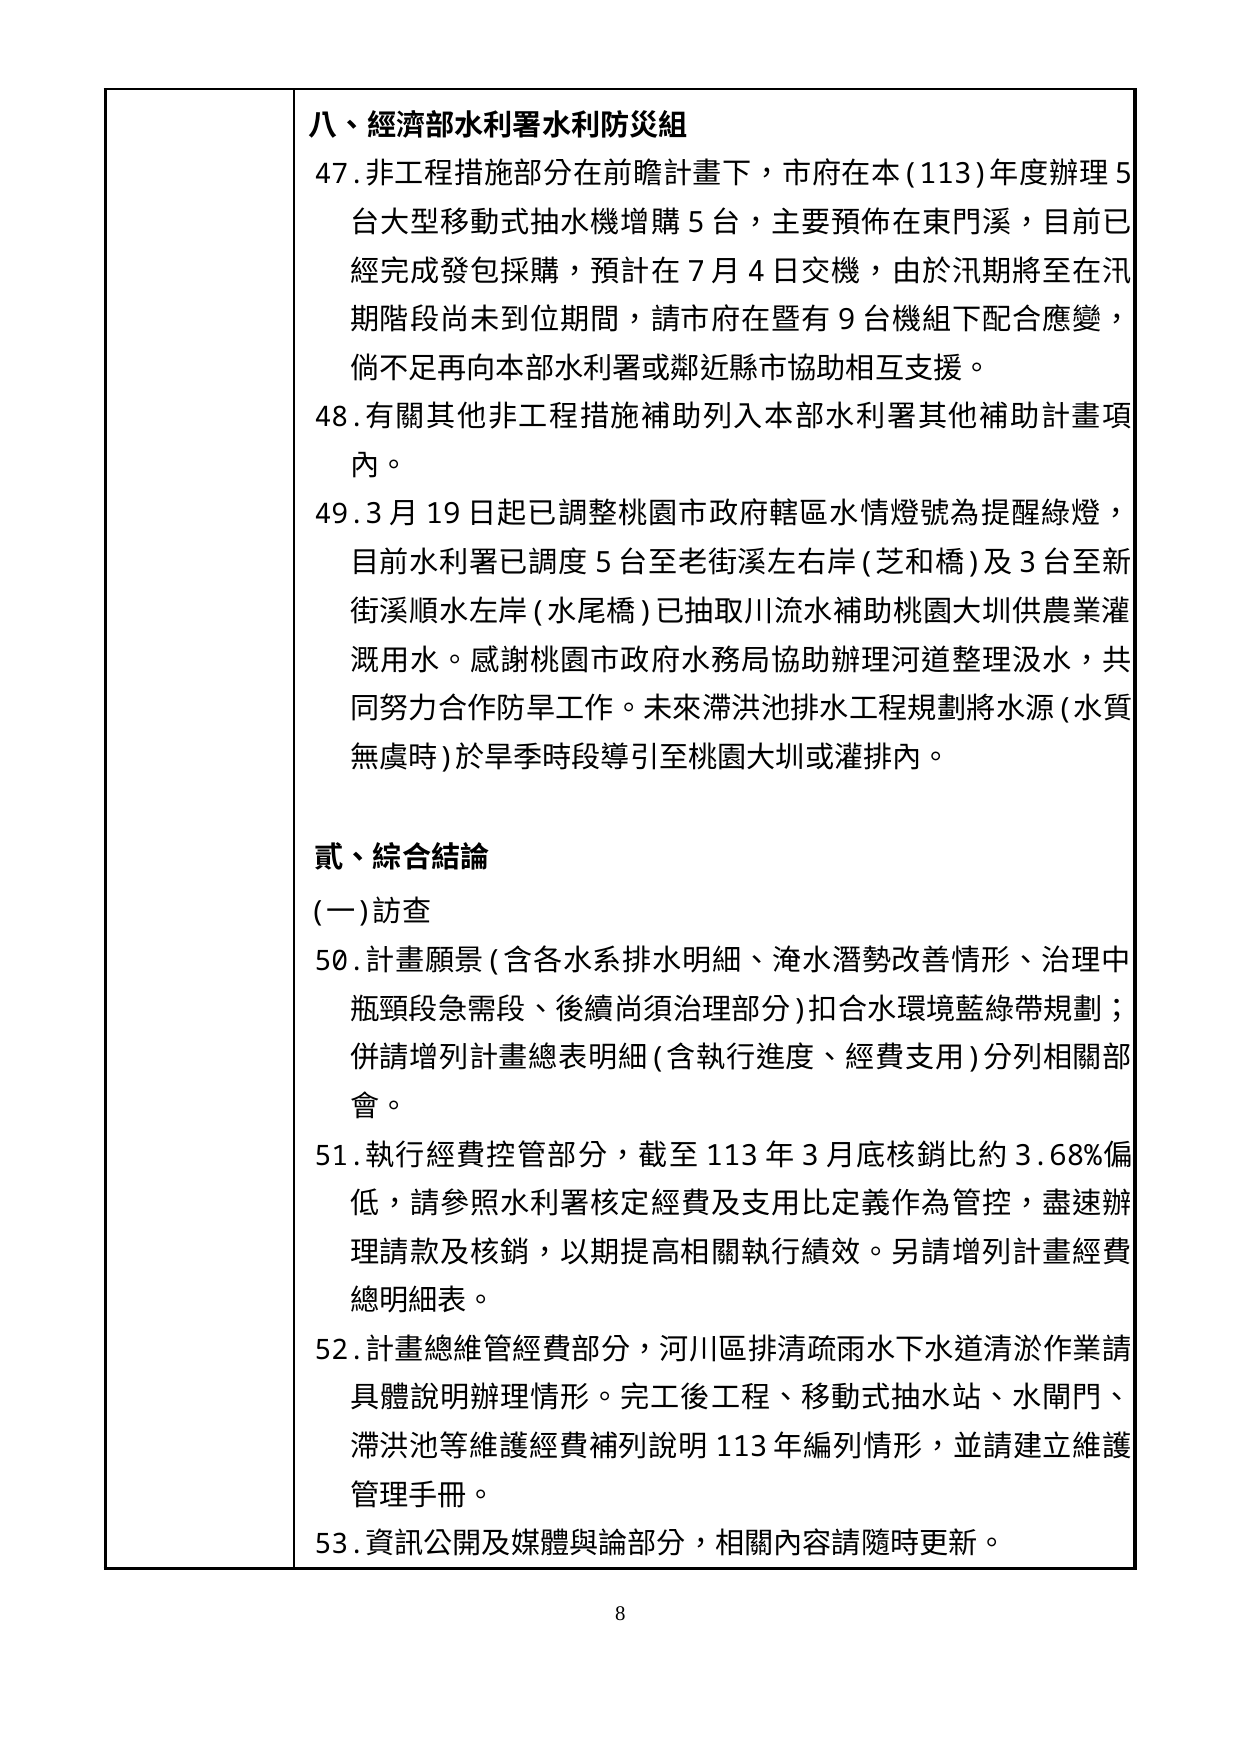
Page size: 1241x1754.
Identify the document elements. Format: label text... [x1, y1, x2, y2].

table_cell 壹、訪查暨現勘意見 一、張委員良平 (一)訪查意見 水環境改善有規劃整體願景,個案執行方向皆有目標性、社會性、景觀性、安全性。 雨水下水道實施率佳，市管區排治理率除新街溪、東門溪外均有70%以上之治理率，改善淹水狀態明顯。 國土署補助之滯洪池工程均利用公園或公有地進行，民眾參與互動佳，均可順利推動施工且保護標的明顯。 上述排水治理、滯洪池及下水道施工成果，請加強淹水調查，以實際降雨下可減少淹水面積、深度、退水延時，甚至不淹水來顯現治理之成效成果，加強效益之表達。尤其事後驗證非常重要。周邊民眾反應、地價上升及設施發展均可直接間接表達效益成果。 生態檢核部分，施工中有個案迴避、減輕作法很好，但應進行已完工之維管調查，以實際或關注物種數據，說明保育情形，請再加強對應保育、棲地維持對照工法及事後補償措施之實際情形。 (二)現勘意見 請再檢討是否依規劃報告水理條件設計本工程，其延續性是否洽當，若下游尚未治理，宜下游段要加強清疏。 現場新設護岸背填回填土請加強分層夯實及洩水孔後濾層增厚，目前已有土方下陷(局部)及淹水孔漏砂現象。 擴大左岸路面漸變段太短易造成車禍，請加強警告、警示標誌及夜間照明反光設施。 請設立道路洩水坡度。 施工中土堆請蓋防塵網。 兩面渠道面為混凝土阻隔生物，未設計橫向生物通道及爬坡道。河道側亦可增拋石，增空隙棲地，缺乏生態檢核實際生態工法。 二、林委員耀淦 (一)訪查意見-生態簡報 P.13有關「施工前評估生態敏感關注區及建議保全對象；施工中確認生態友善措施執行及保全對象狀況；完工後追蹤生態恢復情形及保全對象狀況」一節，方向正確，惟「施工前」究為何時，應予明確。依工程會「生態檢核注意事項」第9點已載明工程自計畫核定、規劃階段、設計階段、施工階段及維護管理階段之生態檢核作業原則;於規劃階段即應辦理生態調查，「指認」生態保全對象，於設計階段再據以設計保育措施(包括：迴避、縮小、減輕、補償)。爰本次簡報於規設階段「建議」保全對象…等等，文字及作業程序應予修正。 生態檢核三大核心主軸「生態保育」、「公民參與」、「資訊公開」，P.14雖有提到「資訊公開」，但未列出網址位置及是否建置專區，請補充。另依生態檢核注意事項第11點規定 ,工程主辦機關應將各階段生態檢核資訊「即時公開」。另各階段過程中是否有辦理「公民參與」?及辦理「公民參與」意見之回饋修正情形，亦請補充說明，並確實辦理。 P.16統計表第3項「霄裡溪」護岸加高應急工程，規設階段現勘次數為「0」，其係提報核定階段生態團隊即已進場，不甚合理或誤繕，請確認；另工程會106年即訂定生態檢核機制，市府接受前瞻水環境補助時間，全程各階段似均需辦理生態檢核。建議市府爾後應提早辦理。 有關簡報說明霄裡溪、老街溪興南一號橋護岸生態檢核及完工後生態監測情形，方向正確，另建議應藉由監測結果回饋檢視原設計之保育措施是否適當，未來並可據以修正。 (二)訪查意見-市府簡報 原簡報顯示，老街溪興南一號護岸、老街溪右岸斷面34-41護岸工程等，用地費占比極高(分別為8成及6成8)，建議儘早取得用地，避免因公告現值調整，提高用地費致排擠工程費。另亦應檢視與原規劃之差異，列為未來補助之參據。 P.45~P.58所提到之3個滯洪池工程，兼具防洪、減災、景觀效益，惟其土方是否平衡，也很重要，也是設計考量及功能效益之一部分，請補充。另滯洪池與地下滯洪空間(設施)之維護管理亦宜訂定維護管理手冊，移交維管單位，俾確實發揮效益。 P.81有關資訊公開網址，建議加設QR code，便民查詢；另有關內容依工程會生態檢核注意事項第13點第2款規定，應包括：作業規定、個案內容、公民參與資訊等，請檢視並補充。 (三)現勘意見 訪查工程雖為應急工程，惟仍應符合流域整體治理規劃，避免解決本淹水區域卻造成下游通洪瓶頸，建議市府再檢視整體規劃及施作順序。 臨路施作護岸設施，為確保行車安全，有關交維設施應確實依交維計畫辦理，並加強夜間警示施設(例如警示燈或警示標誌)。 三、石委員芝菁 桃園市府既已有考量環境、生態、文化、水域治理需求等面向之6大水環境分區規劃，水與安全個案目前以9個(或10個)水域標示施工地理位置，建議搭配分區規劃論述，評估是否符合整體願景。 水域治理案件若成效良好，除達到水域治理目的外，亦可作為藍綠帶串連節點，為評估是否達成此成效，建議於治理過程前中後可規劃生態監測(或可搭配生態檢核進行)，相關生態調查資料留存於市府自建資料庫或存於國內主要生態調查資料庫中，以利市府相關成果累積與長期生態成效評估。桃園市府有多項成效良好的水域治理案件，如老街溪沿岸重點區域，若有長期生態監測證明棲地連結效益，有機會爭取認證成為有效保育地(OECMc)。 桃園市政府相關生態檢核機制，似採行全市案件統一委託進行，其中包含生態顧問團的設計，應評估是否發揮成效。在工程全生命週期，生態檢核團隊是否可以充分透過生態顧問團協助，與工程設計與施工單位充分溝通與採行其建議作法。 各案應考量護岸與鋪面生態化、綠美化採適宜在地生態的原生物種、連通度，上開設計亦應參考在地關注物種的需求設計。本次現勘之龍潭區霄裡溪排水幹線13K+300～13K+469排水改善工程，雖為應急工程，其生態棲地保護雖盡可能考量周邊區域林帶與喬木，但工程本體之水泥護岸結構已造成棲地生態指標明顯下降與橫向廊道功能喪失。實應於設計規畫階段即加以考量，施工完成後之補強規劃僅為補救。 四、農業部林業及自然保育署 (一)訪查意見 有關市府團隊於簡報Part1擘劃整體計畫願景及建設目標，彙整執行成果多達近230頁的簡報，備極辛勞；並已建置本計畫之資訊展示平台，予以讚許；另針對水務局工程督導小組執行成果(P.90，包含執行件數及甲等比例，皆較上級單位查核趨嚴) 值得肯定。 有關市府整體計畫願景及建設目標與本計畫之關聯性，應系統化的強化聯結(如藉由計畫之經費挹注可達成之願景及目標為何)，針對簡報內容建議如下： 針對都會區域規劃3處大型滯洪池，減少淹水區域及提升防災韌性值得肯定，惟建議相關設施應由設計規劃單位依設計內容，提供後續的操作及維管標準作業程序，俾利營運單位操作及維管，亦可作為市府巡檢之依據。 有關P.40~43，社子溪月眉橋下游至慈恩橋右岸護岸治理工程(含慈恩橋改建)，己於113年3月13完工，後續請依行政院109年7月21日訂頒「橋梁維護管理作業要點」及相關規定辧理，以維護民眾通行安全。 簡報P.18-19各項工作執行概況及相關統計表，較不易看出計畫之實際執行進度是否有差異(究竟是超前或落後)，建議可彙整附錄一、二各項工作之總表，俾利整體性瞭解計畫之執行概況及系統性管控異常工程之發生。 生態檢核三大核心工作為生態物種指認、公民參與及資訊公開，建議生態團隊依工程會「公共工程生態檢核注意事項」相關規定辦理，並應加強與工程主辦單位、規劃設計團隊及施工廠商溝通，以減輕公共工程對生態環境造成之負面影響，積極創造優質之生態環境。 簡報P.81，有關資訊展示平台經實際操作後，建議市府團隊可逐步依民眾角度，提供適當及必要性之資訊，並以人性化之方式強化網頁動線(如直觀易懂、簡潔明瞭、便於搜尋)，便利人民共享及利用資訊，增進對公共事務之瞭解、信賴及監督。 (三)現勘意見 有關個案工程之執行，仍應以整體計畫之達成為目標，以避免再衍生其他區域之問題。 生態檢核工作之執行，請依現地實際狀況，按工程會「公共工程生態檢核注意事項」及相關規定落實辦理。 施工現況仍有部分交維、蜂窩、感電、背填夯實、臨時防災、裸露土方保護、漸變段束縮及高落差職安議題，請主辦單位切實督責相關單位妥處。 五、經濟部水利署工程事務組 主辦機關簡報時間甚長，建議不宜由各工程主辦科各自派員簡報，應由共同督辦長官一個人報，以利時間之掌控。 簡報內容未見節能減碳之內容，爾後建議補充辦理情形。 簡報P.18及P.107均有提及2件工程已取消，請說明其原因及是否影響相關經費及執行率。 簡報P.25~31有關老街溪興南一號護岸延長工程，其圖面之呈現方式易令人誤解水流係貼著左岸堤防流動，建議修正。 簡報P.36所提魚避水道之構想頗佳，惟日後營管階段是否有規劃進行監測，以驗證有否達到設計之目的？ 簡報P.67同和公園結合調節池，鄰近托兒所，有提供兒童戶外教學及遊戲設施，立意頗佳，惟未見營運階段是否有規劃確保兒童安全之鄰水安全措施，請補充說明。 簡報P.108中之應急工程，仍見有108年度之應急工程經費尚未執行完畢之情形，請加速辦理。 生態檢核簡報P.23，霄裡溪排水用了大量的造型模板，沒必要且不符合生態。 生態檢核簡報P.28以鳥類多樣來說明生態友善措施具有成效，惟因工程係屬河川改善工程，仍請補充魚類監測結果具說服力。 六、經濟部水利署河川海岸組 今年桃園市政府於縣市管河川及區域排水改善計畫分配約2.71億元，截至113年3月底核銷比約3.68%偏低，請市政府盡速辦理請款及核銷，以期提高相關執行績效。 老街溪右岸斷面34至斷面41護岸新建工程，(中央補助2.222億元)，預定完工日期為114年4月29日，請市政府加速趕辦。若114年無五期預算，則後續已發包工程所需經費將由市政府自籌。 社子溪月眉橋下游至慈恩橋右岸護岸治理工程(含慈恩橋改建)已於今年3月13日完工，請市政府趕辦決算及請款核銷事宜。 經濟部核定市政府辦理大牛欄支線(環中東路至普光街45巷)排水改善應急工程，請市政府依規定於4月底前完成發包，請趕辦以盡速完成相關整治，及早提升當地防洪保護標準。另簡報P.100本工程應為發包中。 汛期將至，請市政府於各執行工程案件備妥相關防汛措施，以免由防汛缺口，發生淹水災情。 七、經濟部水利署土地管理組 市府辦理前瞻基礎建設計畫各批次用地取得計7件，其中6件已執行完畢，尚未執行1件為預備工程案件；應執行中央補助用地經費總計約7.2億元，已執行98.5%，市府用地取得執行績效很不錯，值得肯定。 附錄一經費執行表P.113有關用地經費執行表計畫名稱第六批-老街溪右岸斷面34至斷面41護岸新建工程，已請撥補助費2億7,500萬元並已辦理決算，表內僅寫原則核定？另第五批-新街溪斷面88至斷面89左岸堤防改善工程已請款數額有誤，請查明更正。 附錄二經費執行表P.119序號7-新街溪斷面88至斷面89左岸堤防改善工程，用地取得已完成，內容標示無用地，請查明更正。 八、經濟部水利署水利防災組 非工程措施部分在前瞻計畫下，市府在本(113)年度辦理5台大型移動式抽水機增購5台，主要預佈在東門溪，目前已經完成發包採購，預計在7月4日交機，由於汛期將至在汛期階段尚未到位期間，請市府在暨有9台機組下配合應變，倘不足再向本部水利署或鄰近縣市協助相互支援。 有關其他非工程措施補助列入本部水利署其他補助計畫項內。 3月19日起已調整桃園市政府轄區水情燈號為提醒綠燈，目前水利署已調度5台至老街溪左右岸(芝和橋)及3台至新街溪順水左岸(水尾橋)已抽取川流水補助桃園大圳供農業灌溉用水。感謝桃園市政府水務局協助辦理河道整理汲水，共同努力合作防旱工作。未來滯洪池排水工程規劃將水源(水質無虞時)於旱季時段導引至桃園大圳或灌排內。 貳、綜合結論 (一)訪查 計畫願景(含各水系排水明細、淹水潛勢改善情形、治理中瓶頸段急需段、後續尚須治理部分)扣合水環境藍綠帶規劃；併請增列計畫總表明細(含執行進度、經費支用)分列相關部會。 執行經費控管部分，截至113年3月底核銷比約3.68%偏低，請參照水利署核定經費及支用比定義作為管控，盡速辦理請款及核銷，以期提高相關執行績效。另請增列計畫經費總明細表。 計畫總維管經費部分，河川區排清疏雨水下水道清淤作業請具體說明辦理情形。完工後工程、移動式抽水站、水閘門、滯洪池等維護經費補列說明113年編列情形，並請建立維護管理手冊。 資訊公開及媒體與論部分，相關內容請隨時更新。 112年度應急工程請加速於今年汛期前4月底前完工，倘無法完工，請加強防汛緊急應變措施。治理工程尚未發包，請盡速發包，並於113 年底前完工。 滯洪池施工進度請內政部國土管理署追蹤控管，滯洪池啟閉滯洪功能請市府於今年度汛期發揮滯洪功效。 生態檢核部分，請參採委員提供意見，從調查物種至保育策略及自主檢查表，相關作業請落實即時公開及公民參與，並請生態團隊以全生命週期研提相關策略，回饋縣府落實於設計、施工等階段。另後續維管落實相關物種監測。 (二)「龍潭區霄裡溪排水幹線13K+300~13K+469排水改善應急工程」現勘 工程整治應符合流域整體治理，本工程解決本淹水區段卻影響下游易淹，市府請再檢視整體施作順序及配置必要的防洪措施。 臨路施作護岸設施，有關交維設施應確實依交維計畫辦理，請於出入口加強安全措施，另護岸二種型式之護欄漸變段長度恐不足，請檢討改善，並加強夜間警示設施(例如警示燈或警示標誌)。 汛期前本工程至少須發揮排水功能，確保汛期安全。 (三)各委員及單位代表意見請受訪單位參酌辦理，並於113年5月24日前改善完成，同時將改善辦理情形及照片彙整成冊，函送經濟部並副知其他參與訪查部會辦理結案。 [295, 90, 1133, 1567]
table_cell [107, 90, 293, 1567]
